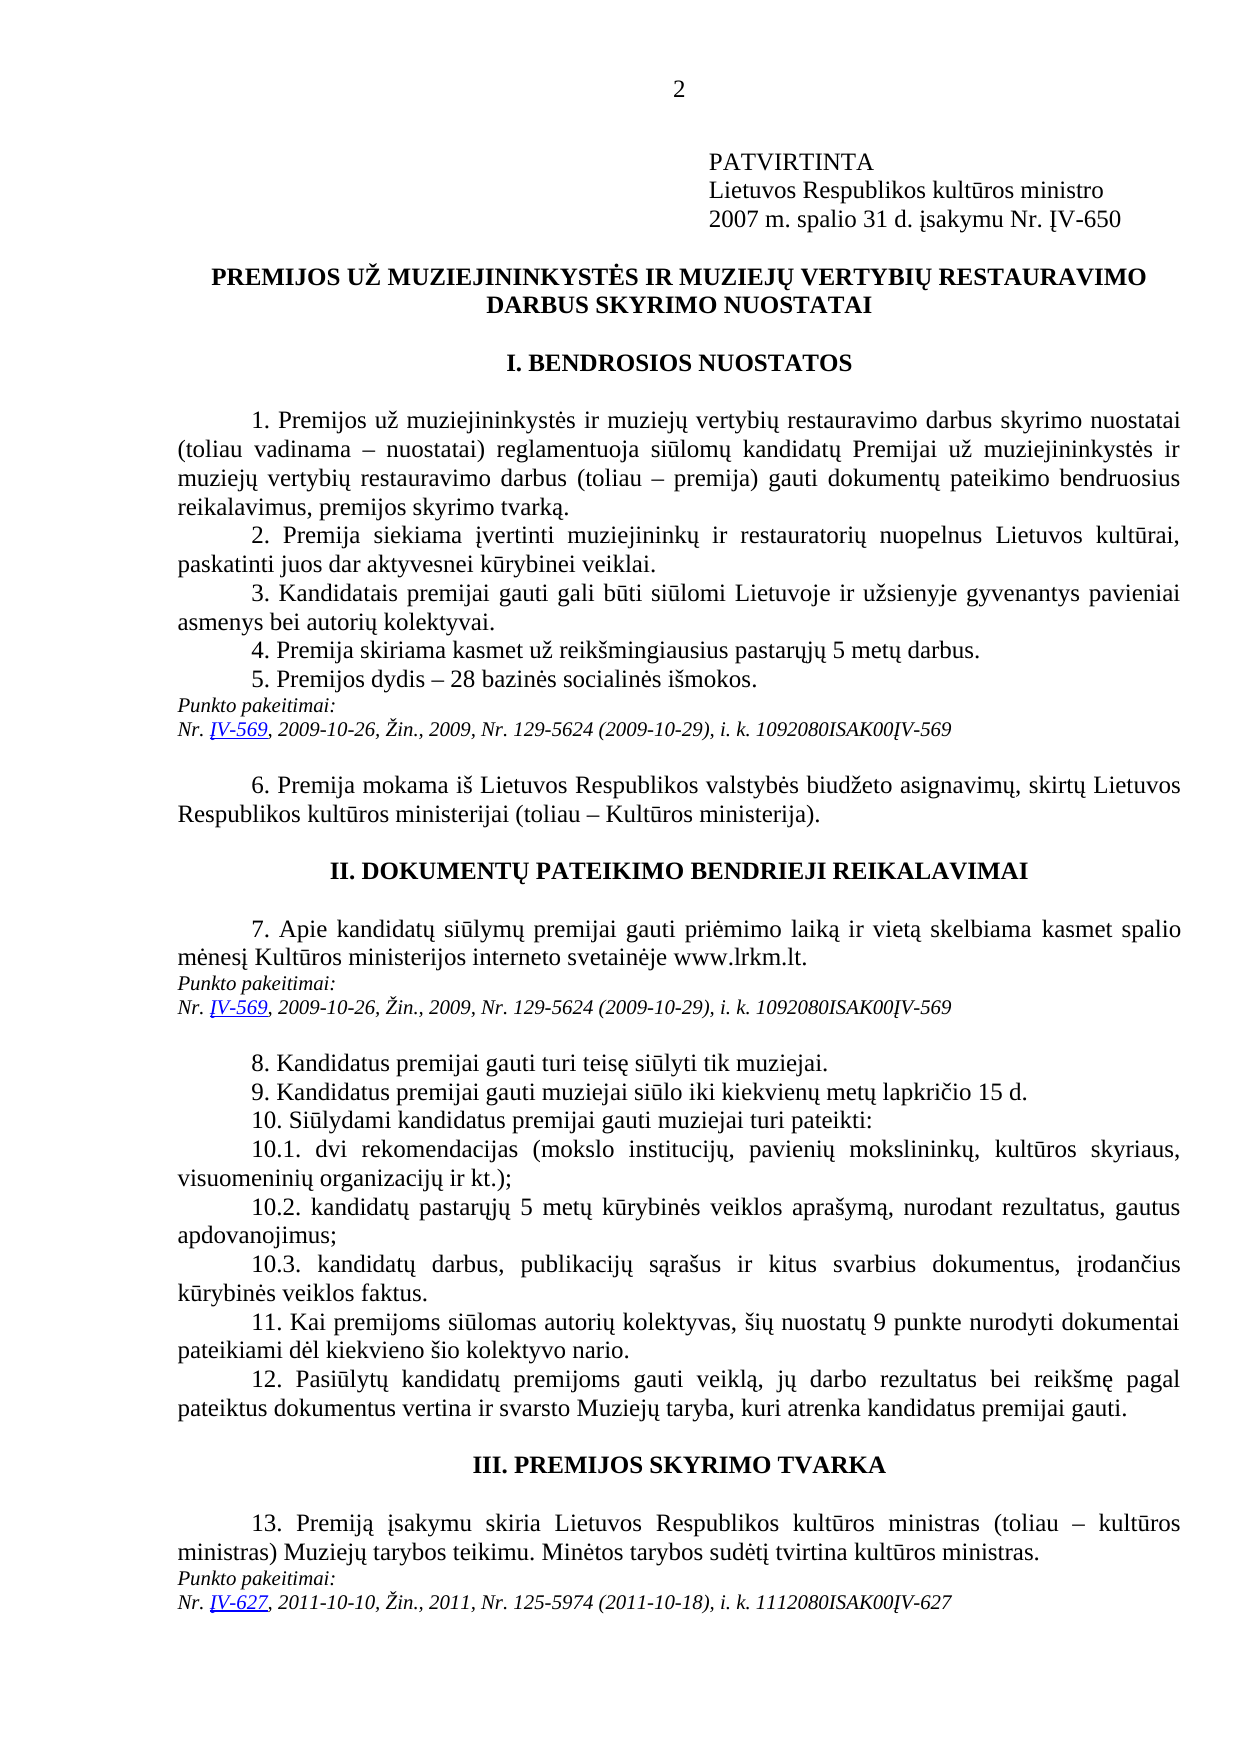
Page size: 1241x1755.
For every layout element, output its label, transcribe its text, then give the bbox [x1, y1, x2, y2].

text Punkto pakeitimai: [177, 1566, 1181, 1590]
text III. PREMIJOS SKYRIMO TVARKA [177, 1451, 1181, 1479]
text 7. Apie kandidatų siūlymų premijai gauti priėmimo laiką ir vietą skelbiama kasmet spalio mėnesį Kultūros ministerijos interneto svetainėje www.lrkm.lt. [177, 914, 1181, 971]
text 12. Pasiūlytų kandidatų premijoms gauti veiklą, jų darbo rezultatus bei reikšmę pagal pateiktus dokumentus vertina ir svarsto Muziejų taryba, kuri atrenka kandidatus premijai gauti. [177, 1364, 1181, 1422]
text PATVIRTINTA [177, 147, 1181, 176]
text I. BENDROSIOS NUOSTATOS [177, 348, 1181, 377]
text 10.3. kandidatų darbus, publikacijų sąrašus ir kitus svarbius dokumentus, įrodančius kūrybinės veiklos faktus. [177, 1249, 1181, 1307]
text Nr. ĮV-569, 2009-10-26, Žin., 2009, Nr. 129-5624 (2009-10-29), i. k. 1092080ISAK00ĮV-569 [177, 995, 1181, 1019]
text Nr. ĮV-627, 2011-10-10, Žin., 2011, Nr. 125-5974 (2011-10-18), i. k. 1112080ISAK00ĮV-627 [177, 1590, 1181, 1614]
text PREMIJOS UŽ MUZIEJININKYSTĖS IR MUZIEJŲ VERTYBIŲ RESTAURAVIMO DARBUS SKYRIMO NUOSTATAI [177, 262, 1181, 319]
text 5. Premijos dydis – 28 bazinės socialinės išmokos. [177, 664, 1181, 693]
text II. DOKUMENTŲ PATEIKIMO BENDRIEJI REIKALAVIMAI [177, 856, 1181, 885]
text 10.1. dvi rekomendacijas (mokslo institucijų, pavienių mokslininkų, kultūros skyriaus, visuomeninių organizacijų ir kt.); [177, 1134, 1181, 1192]
text 2007 m. spalio 31 d. įsakymu Nr. ĮV-650 [177, 204, 1181, 233]
text 2. Premija siekiama įvertinti muziejininkų ir restauratorių nuopelnus Lietuvos kultūrai, paskatinti juos dar aktyvesnei kūrybinei veiklai. [177, 521, 1181, 578]
text 11. Kai premijoms siūlomas autorių kolektyvas, šių nuostatų 9 punkte nurodyti dokumentai pateikiami dėl kiekvieno šio kolektyvo nario. [177, 1307, 1181, 1364]
text 9. Kandidatus premijai gauti muziejai siūlo iki kiekvienų metų lapkričio 15 d. [177, 1077, 1181, 1106]
text 6. Premija mokama iš Lietuvos Respublikos valstybės biudžeto asignavimų, skirtų Lietuvos Respublikos kultūros ministerijai (toliau – Kultūros ministerija). [177, 770, 1181, 827]
text 1. Premijos už muziejininkystės ir muziejų vertybių restauravimo darbus skyrimo nuostatai (toliau vadinama – nuostatai) reglamentuoja siūlomų kandidatų Premijai už muziejininkystės ir muziejų vertybių restauravimo darbus (toliau – premija) gauti dokumentų pateikimo bendruosius reikalavimus, premijos skyrimo tvarką. [177, 406, 1181, 521]
text 10. Siūlydami kandidatus premijai gauti muziejai turi pateikti: [177, 1106, 1181, 1134]
text 10.2. kandidatų pastarųjų 5 metų kūrybinės veiklos aprašymą, nurodant rezultatus, gautus apdovanojimus; [177, 1192, 1181, 1249]
text 8. Kandidatus premijai gauti turi teisę siūlyti tik muziejai. [177, 1048, 1181, 1077]
text 13. Premiją įsakymu skiria Lietuvos Respublikos kultūros ministras (toliau – kultūros ministras) Muziejų tarybos teikimu. Minėtos tarybos sudėtį tvirtina kultūros ministras. [177, 1508, 1181, 1566]
text 3. Kandidatais premijai gauti gali būti siūlomi Lietuvoje ir užsienyje gyvenantys pavieniai asmenys bei autorių kolektyvai. [177, 578, 1181, 636]
text Nr. ĮV-569, 2009-10-26, Žin., 2009, Nr. 129-5624 (2009-10-29), i. k. 1092080ISAK00ĮV-569 [177, 717, 1181, 741]
text Punkto pakeitimai: [177, 693, 1181, 717]
text 4. Premija skiriama kasmet už reikšmingiausius pastarųjų 5 metų darbus. [177, 636, 1181, 664]
text Punkto pakeitimai: [177, 971, 1181, 995]
text Lietuvos Respublikos kultūros ministro [177, 176, 1181, 204]
